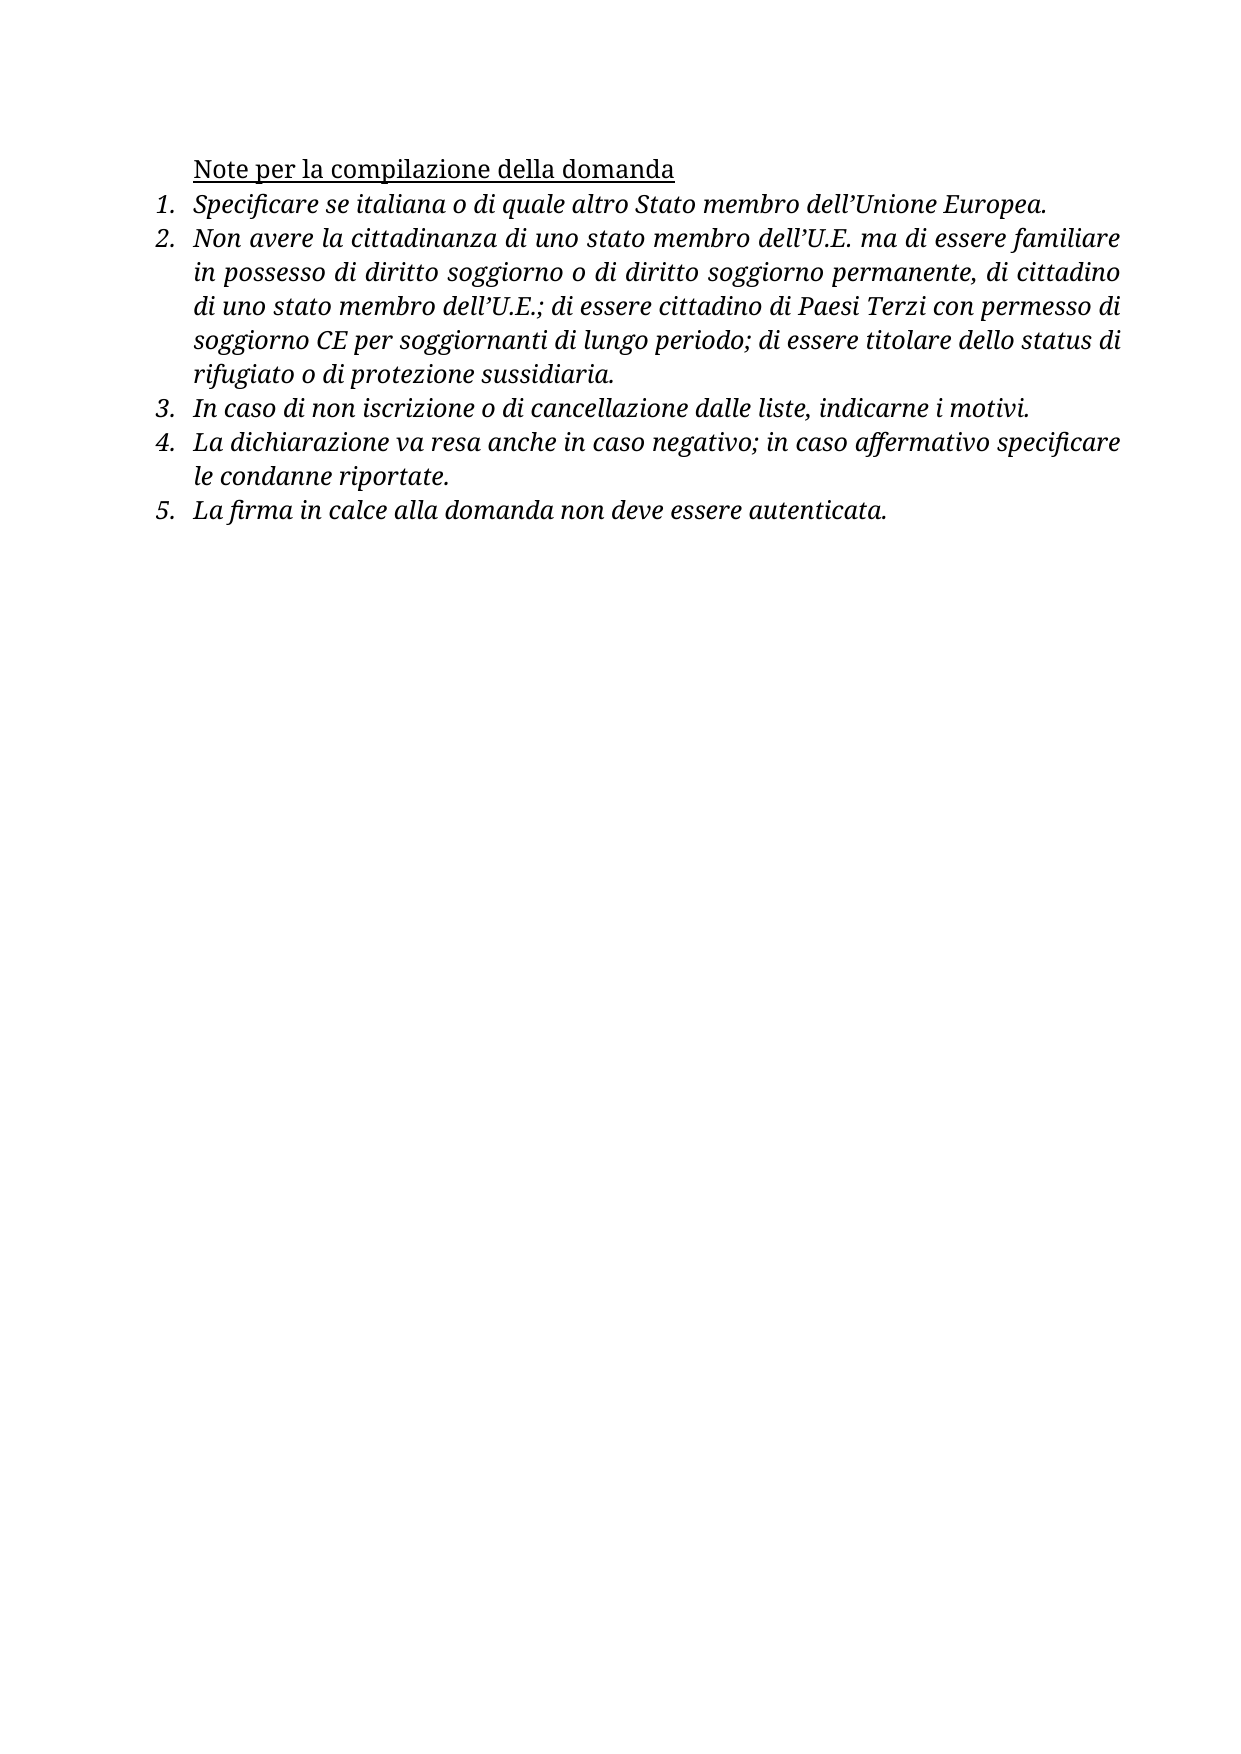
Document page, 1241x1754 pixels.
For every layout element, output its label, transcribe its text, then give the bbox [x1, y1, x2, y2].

list La dichiarazione va resa anche in caso negativo; in caso affermativo specificare le condanne riportate. [156, 425, 1122, 493]
list Specificare se italiana o di quale altro Stato membro dell’Unione Europea. [156, 186, 1122, 220]
list In caso di non iscrizione o di cancellazione dalle liste, indicarne i motivi. [156, 391, 1122, 425]
list La firma in calce alla domanda non deve essere autenticata. [156, 493, 1122, 527]
text Note per la compilazione della domanda [193, 152, 1122, 186]
list Non avere la cittadinanza di uno stato membro dell’U.E. ma di essere familiare in possesso di diritto soggiorno o di diritto soggiorno permanente, di cittadino di uno stato membro dell’U.E.; di essere cittadino di Paesi Terzi con permesso di soggiorno CE per soggiornanti di lungo periodo; di essere titolare dello status di rifugiato o di protezione sussidiaria. [156, 220, 1122, 391]
